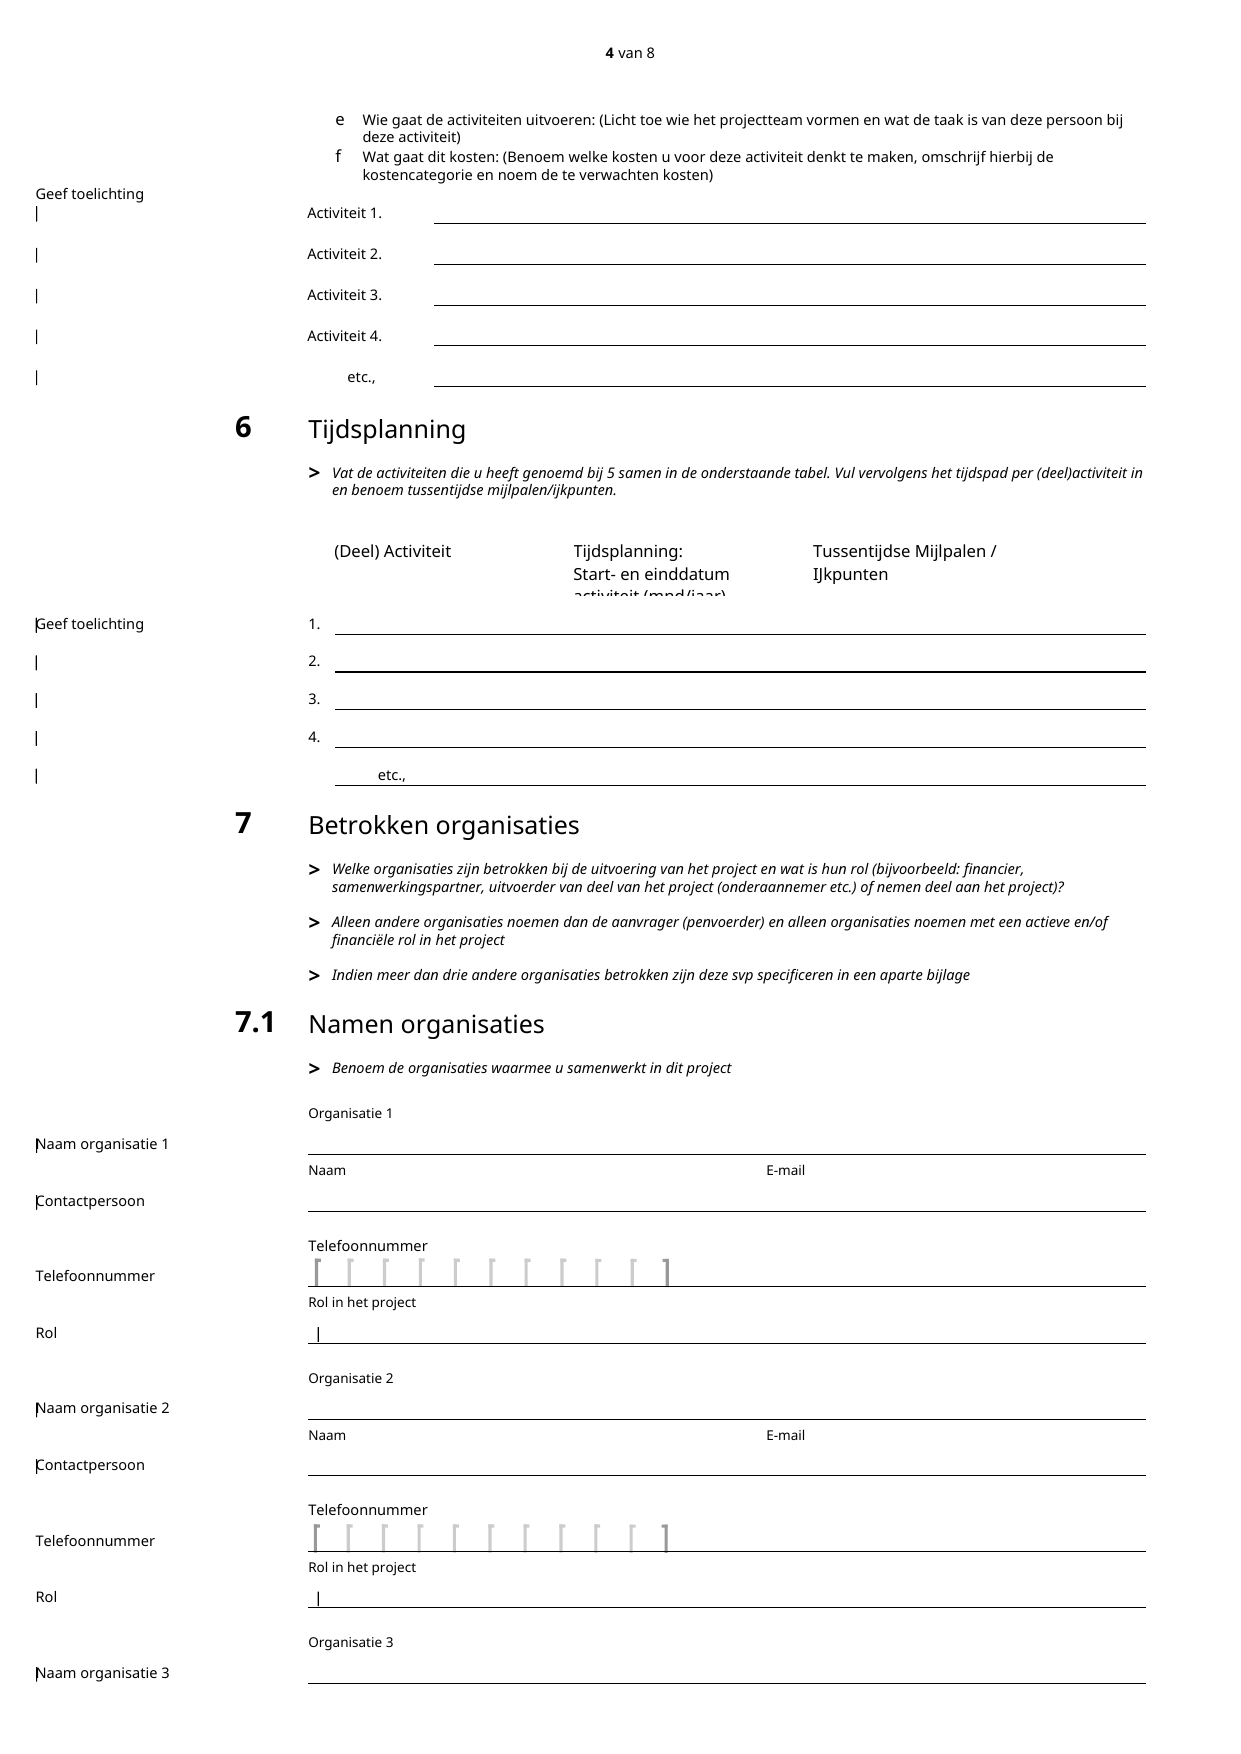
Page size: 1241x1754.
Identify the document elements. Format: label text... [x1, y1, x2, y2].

table_cell [421, 1532, 452, 1551]
table_cell 7.1 [235, 1003, 308, 1041]
table_cell [35, 634, 308, 653]
table_cell [35, 653, 308, 671]
table_cell [564, 1268, 595, 1286]
table_cell [35, 1003, 235, 1041]
table_cell [308, 264, 434, 285]
table_cell [308, 305, 434, 326]
table_cell [422, 1268, 453, 1286]
table_cell [308, 1400, 1146, 1418]
table_cell [563, 1532, 594, 1551]
table_cell Organisatie 1 [308, 1098, 1146, 1135]
table_cell [35, 539, 308, 596]
table_cell [814, 748, 1146, 766]
table_cell [35, 1230, 308, 1267]
table_cell [574, 766, 814, 784]
table_cell [319, 1268, 347, 1286]
table_cell Rol in het project [308, 1287, 1146, 1324]
table_cell Organisatie 2 [308, 1362, 1146, 1399]
table_cell [741, 1230, 766, 1267]
table_cell [35, 244, 308, 264]
table_cell [35, 109, 308, 146]
table_cell [434, 285, 1146, 304]
table_cell [335, 748, 574, 766]
table_cell [35, 326, 308, 345]
table_cell Wie gaat de activiteiten uitvoeren: (Licht toe wie het projectteam vormen en wat de taak is van deze persoon bij deze activiteit) [362, 109, 1146, 146]
table_cell [308, 1456, 766, 1475]
table_cell 6 [235, 407, 308, 445]
table_cell 3. [308, 690, 335, 709]
table_cell [741, 1494, 766, 1532]
table_cell [308, 596, 335, 615]
table_cell [335, 690, 574, 709]
table_cell [386, 1532, 417, 1551]
table_cell [335, 710, 574, 728]
table_cell [766, 1456, 1146, 1475]
table_cell [308, 539, 335, 596]
table_cell Naam [308, 1155, 766, 1192]
table_cell [35, 671, 308, 690]
table_cell [35, 690, 308, 709]
table_cell [35, 1343, 1146, 1362]
table_cell [434, 387, 1146, 407]
table_cell [35, 1419, 308, 1456]
table_cell [574, 673, 814, 690]
table_cell [35, 445, 1146, 464]
table_cell [308, 1192, 766, 1211]
table_cell 4. [308, 728, 335, 747]
table_cell Geef toelichting [35, 615, 308, 634]
table_cell [814, 710, 1146, 728]
table_cell [35, 407, 235, 445]
table_cell [308, 345, 434, 366]
table_cell [633, 1532, 664, 1551]
table_cell [574, 710, 814, 728]
table_cell [814, 766, 1146, 784]
table_cell [308, 747, 335, 766]
table_cell [308, 386, 434, 407]
table_cell Tijdsplanning: Start- en einddatum activiteit (mnd/jaar) [574, 539, 814, 596]
table_cell [434, 265, 1146, 285]
table_cell Contactpersoon [35, 1456, 308, 1475]
table_cell Activiteit 3. [308, 285, 434, 304]
table_cell Naam organisatie 2 [35, 1400, 308, 1418]
table_cell [434, 306, 1146, 326]
table_cell [335, 596, 574, 615]
table_cell [35, 366, 308, 386]
table_cell (Deel) Activiteit [335, 539, 574, 596]
table_cell [35, 709, 308, 728]
table_cell 2. [308, 653, 335, 671]
table_cell [35, 747, 308, 766]
table_cell [308, 634, 335, 653]
table_cell Naam organisatie 3 [35, 1664, 308, 1683]
table_cell 7 [235, 804, 308, 841]
table_cell f [335, 146, 362, 184]
table_cell [766, 1268, 1146, 1286]
table_cell [574, 615, 814, 634]
table_cell [308, 109, 335, 146]
table_cell 1. [308, 615, 335, 634]
table_cell Telefoonnummer [35, 1268, 308, 1286]
table_cell [814, 615, 1146, 634]
table_cell [456, 1532, 488, 1551]
table_cell [814, 728, 1146, 747]
table_cell [350, 1532, 381, 1551]
table_cell [741, 1532, 766, 1551]
table_cell [35, 1286, 308, 1324]
table_cell [35, 1494, 308, 1532]
table_cell e [335, 109, 362, 146]
table_cell [35, 1041, 1146, 1059]
table_cell [599, 1268, 630, 1286]
table_cell Activiteit 1. [308, 203, 434, 223]
table_cell [308, 709, 335, 728]
table_cell [434, 346, 1146, 366]
table_cell E-mail [766, 1155, 1146, 1192]
table_cell [387, 1268, 418, 1286]
table_cell [434, 203, 1146, 223]
table_cell [335, 673, 574, 690]
table_cell [35, 521, 1146, 539]
table_cell [35, 305, 308, 326]
table_cell [35, 1154, 308, 1192]
table_cell etc., [335, 766, 574, 784]
table_cell [308, 785, 335, 803]
table_cell [574, 748, 814, 766]
table_cell [492, 1532, 523, 1551]
table_cell [35, 860, 308, 984]
table_cell [493, 1268, 524, 1286]
table_cell [814, 786, 1146, 803]
table_cell [308, 1589, 1146, 1607]
table_cell [335, 786, 574, 803]
table_cell [335, 728, 574, 747]
table_cell [35, 1098, 308, 1135]
table_cell [35, 1060, 308, 1097]
table_cell [574, 596, 814, 615]
table_cell etc., [308, 366, 434, 386]
table_cell [669, 1268, 741, 1286]
table_cell [308, 766, 335, 784]
table_cell [814, 635, 1146, 653]
table_cell [766, 1532, 1146, 1551]
table_cell [457, 1268, 489, 1286]
table_cell [598, 1532, 629, 1551]
table_cell [35, 785, 308, 803]
table_cell [35, 203, 308, 223]
table_cell [317, 1532, 346, 1551]
table_cell [434, 326, 1146, 345]
table_cell Telefoonnummer [308, 1494, 741, 1532]
table_cell [351, 1268, 382, 1286]
table_cell [335, 615, 574, 634]
table_cell [35, 285, 308, 304]
table_cell Rol [35, 1589, 308, 1607]
table_cell [35, 1362, 308, 1399]
table_cell [814, 673, 1146, 690]
table_cell Wat gaat dit kosten: (Benoem welke kosten u voor deze activiteit denkt te maken, omschrijf hierbij de kostencategorie en noem de te verwachten kosten) [362, 146, 1146, 184]
table_cell [35, 804, 235, 841]
table_cell Naam [308, 1420, 766, 1456]
table_cell Betrokken organisaties [308, 804, 1146, 841]
table_cell [814, 653, 1146, 671]
table_cell [35, 1211, 1146, 1229]
table_cell Rol in het project [308, 1552, 1146, 1588]
table_cell [308, 146, 335, 184]
table_cell [35, 1626, 308, 1664]
table_cell [35, 728, 308, 747]
table_cell [574, 728, 814, 747]
table_cell [434, 224, 1146, 244]
table_cell Tussentijdse Mijlpalen / IJkpunten [814, 539, 1146, 596]
table_cell [35, 984, 1146, 1003]
table_cell [35, 223, 308, 244]
table_cell [35, 264, 308, 285]
table_cell [766, 1230, 1146, 1267]
table_cell [35, 1607, 1146, 1626]
table_cell Namen organisaties [308, 1003, 1146, 1041]
table_cell [741, 1268, 766, 1286]
table_cell Organisatie 3 [308, 1626, 1146, 1664]
table_cell Rol [35, 1324, 308, 1343]
table_cell [527, 1532, 559, 1551]
table_cell [528, 1268, 560, 1286]
table_cell Tijdsplanning [308, 407, 1146, 445]
table_cell [814, 596, 1146, 615]
table_cell Contactpersoon [35, 1192, 308, 1211]
table_cell Activiteit 4. [308, 326, 434, 345]
table_cell [434, 244, 1146, 264]
table_cell [308, 223, 434, 244]
table_cell [308, 1135, 1146, 1154]
table_cell Telefoonnummer [35, 1532, 308, 1551]
table_cell Naam organisatie 1 [35, 1135, 308, 1154]
table_cell [574, 653, 814, 671]
table_cell [35, 464, 308, 521]
table_cell > Vat de activiteiten die u heeft genoemd bij 5 samen in de onderstaande tabel. Vul vervolgens het tijdspad per (deel)activiteit in en benoem tussentijdse mijlpalen/ijkpunten. [308, 464, 1146, 521]
table_cell [35, 766, 308, 784]
table_cell [35, 1551, 308, 1588]
table_cell [35, 146, 308, 184]
table_cell [574, 786, 814, 803]
table_cell [308, 1532, 313, 1551]
table_cell [35, 596, 308, 615]
table_cell [35, 841, 1146, 860]
table_cell [308, 1324, 1146, 1343]
table_cell > Benoem de organisaties waarmee u samenwerkt in dit project [308, 1060, 1146, 1097]
table_cell Activiteit 2. [308, 244, 434, 264]
table_cell Geef toelichting [35, 184, 1146, 203]
table_cell [766, 1192, 1146, 1211]
table_cell [335, 635, 574, 653]
table_cell [308, 671, 335, 690]
table_cell [574, 635, 814, 653]
table_cell [35, 386, 308, 407]
table_cell [434, 366, 1146, 386]
table_cell [766, 1494, 1146, 1532]
table_cell > Welke organisaties zijn betrokken bij de uitvoering van het project en wat is hun rol (bijvoorbeeld: financier, samenwerkingspartner, uitvoerder van deel van het project (onderaannemer etc.) of nemen deel aan het project)? > Alleen andere organisaties noemen dan de aanvrager (penvoerder) en alleen organisaties noemen met een actieve en/of financiële rol in het project > Indien meer dan drie andere organisaties betrokken zijn deze svp specificeren in een aparte bijlage [308, 860, 1146, 984]
table_cell [634, 1268, 665, 1286]
table_cell [574, 690, 814, 709]
table_cell [814, 690, 1146, 709]
table_cell E-mail [766, 1420, 1146, 1456]
table_cell [335, 653, 574, 671]
table_cell [35, 1475, 1146, 1494]
table_cell [35, 345, 308, 366]
table_cell [308, 1664, 1146, 1683]
table_cell Telefoonnummer [308, 1230, 741, 1267]
table_cell [308, 1268, 314, 1286]
table_cell [668, 1532, 741, 1551]
